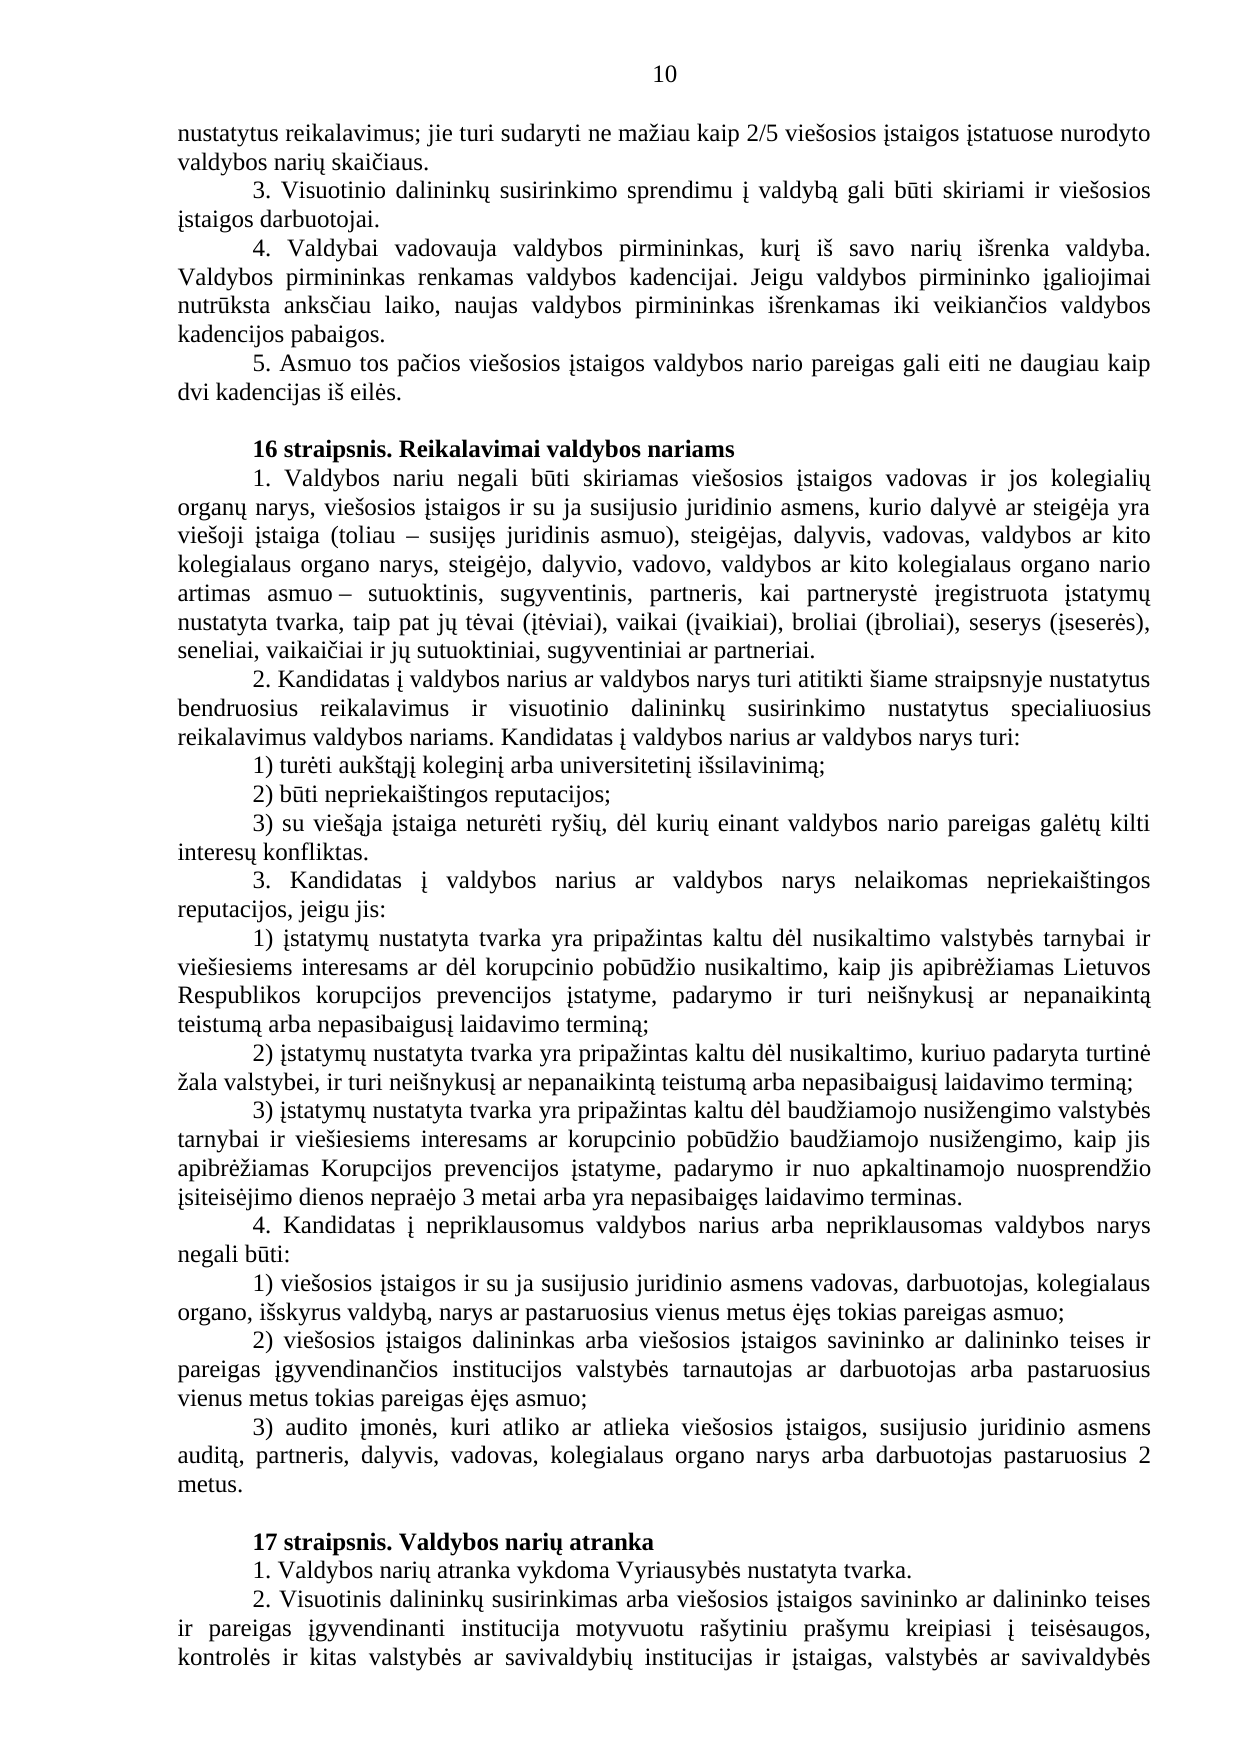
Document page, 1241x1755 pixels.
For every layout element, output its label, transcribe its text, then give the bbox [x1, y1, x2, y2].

text 1) viešosios įstaigos ir su ja susijusio juridinio asmens vadovas, darbuotojas, kolegialaus organo, išskyrus valdybą, narys ar pastaruosius vienus metus ėjęs tokias pareigas asmuo; [177, 1268, 1152, 1326]
text 3) su viešąja įstaiga neturėti ryšių, dėl kurių einant valdybos nario pareigas galėtų kilti interesų konfliktas. [177, 808, 1152, 866]
text 4. Valdybai vadovauja valdybos pirmininkas, kurį iš savo narių išrenka valdyba. Valdybos pirmininkas renkamas valdybos kadencijai. Jeigu valdybos pirmininko įgaliojimai nutrūksta anksčiau laiko, naujas valdybos pirmininkas išrenkamas iki veikiančios valdybos kadencijos pabaigos. [177, 233, 1152, 348]
text 5. Asmuo tos pačios viešosios įstaigos valdybos nario pareigas gali eiti ne daugiau kaip dvi kadencijas iš eilės. [177, 348, 1152, 406]
text 16 straipsnis. Reikalavimai valdybos nariams [177, 434, 1152, 463]
text 2. Visuotinis dalininkų susirinkimas arba viešosios įstaigos savininko ar dalininko teises ir pareigas įgyvendinanti institucija motyvuotu rašytiniu prašymu kreipiasi į teisėsaugos, kontrolės ir kitas valstybės ar savivaldybių institucijas ir įstaigas, valstybės ar savivaldybės [177, 1584, 1152, 1671]
text 3) įstatymų nustatyta tvarka yra pripažintas kaltu dėl baudžiamojo nusižengimo valstybės tarnybai ir viešiesiems interesams ar korupcinio pobūdžio baudžiamojo nusižengimo, kaip jis apibrėžiamas Korupcijos prevencijos įstatyme, padarymo ir nuo apkaltinamojo nuosprendžio įsiteisėjimo dienos nepraėjo 3 metai arba yra nepasibaigęs laidavimo terminas. [177, 1096, 1152, 1211]
text 4. Kandidatas į nepriklausomus valdybos narius arba nepriklausomas valdybos narys negali būti: [177, 1211, 1152, 1268]
text 2. Kandidatas į valdybos narius ar valdybos narys turi atitikti šiame straipsnyje nustatytus bendruosius reikalavimus ir visuotinio dalininkų susirinkimo nustatytus specialiuosius reikalavimus valdybos nariams. Kandidatas į valdybos narius ar valdybos narys turi: [177, 664, 1152, 751]
text 3. Visuotinio dalininkų susirinkimo sprendimu į valdybą gali būti skiriami ir viešosios įstaigos darbuotojai. [177, 176, 1152, 233]
text 1) įstatymų nustatyta tvarka yra pripažintas kaltu dėl nusikaltimo valstybės tarnybai ir viešiesiems interesams ar dėl korupcinio pobūdžio nusikaltimo, kaip jis apibrėžiamas Lietuvos Respublikos korupcijos prevencijos įstatyme, padarymo ir turi neišnykusį ar nepanaikintą teistumą arba nepasibaigusį laidavimo terminą; [177, 923, 1152, 1038]
text 1. Valdybos narių atranka vykdoma Vyriausybės nustatyta tvarka. [177, 1556, 1152, 1584]
text 2) įstatymų nustatyta tvarka yra pripažintas kaltu dėl nusikaltimo, kuriuo padaryta turtinė žala valstybei, ir turi neišnykusį ar nepanaikintą teistumą arba nepasibaigusį laidavimo terminą; [177, 1038, 1152, 1096]
text nustatytus reikalavimus; jie turi sudaryti ne mažiau kaip 2/5 viešosios įstaigos įstatuose nurodyto valdybos narių skaičiaus. [177, 118, 1152, 176]
text 2) būti nepriekaištingos reputacijos; [177, 779, 1152, 808]
text 1) turėti aukštąjį koleginį arba universitetinį išsilavinimą; [177, 751, 1152, 779]
text 3. Kandidatas į valdybos narius ar valdybos narys nelaikomas nepriekaištingos reputacijos, jeigu jis: [177, 866, 1152, 923]
text 3) audito įmonės, kuri atliko ar atlieka viešosios įstaigos, susijusio juridinio asmens auditą, partneris, dalyvis, vadovas, kolegialaus organo narys arba darbuotojas pastaruosius 2 metus. [177, 1412, 1152, 1498]
text 2) viešosios įstaigos dalininkas arba viešosios įstaigos savininko ar dalininko teises ir pareigas įgyvendinančios institucijos valstybės tarnautojas ar darbuotojas arba pastaruosius vienus metus tokias pareigas ėjęs asmuo; [177, 1326, 1152, 1412]
text 1. Valdybos nariu negali būti skiriamas viešosios įstaigos vadovas ir jos kolegialių organų narys, viešosios įstaigos ir su ja susijusio juridinio asmens, kurio dalyvė ar steigėja yra viešoji įstaiga (toliau – susijęs juridinis asmuo), steigėjas, dalyvis, vadovas, valdybos ar kito kolegialaus organo narys, steigėjo, dalyvio, vadovo, valdybos ar kito kolegialaus organo nario artimas asmuo – sutuoktinis, sugyventinis, partneris, kai partnerystė įregistruota įstatymų nustatyta tvarka, taip pat jų tėvai (įtėviai), vaikai (įvaikiai), broliai (įbroliai), seserys (įseserės), seneliai, vaikaičiai ir jų sutuoktiniai, sugyventiniai ar partneriai. [177, 463, 1152, 664]
text 17 straipsnis. Valdybos narių atranka [177, 1527, 1152, 1556]
